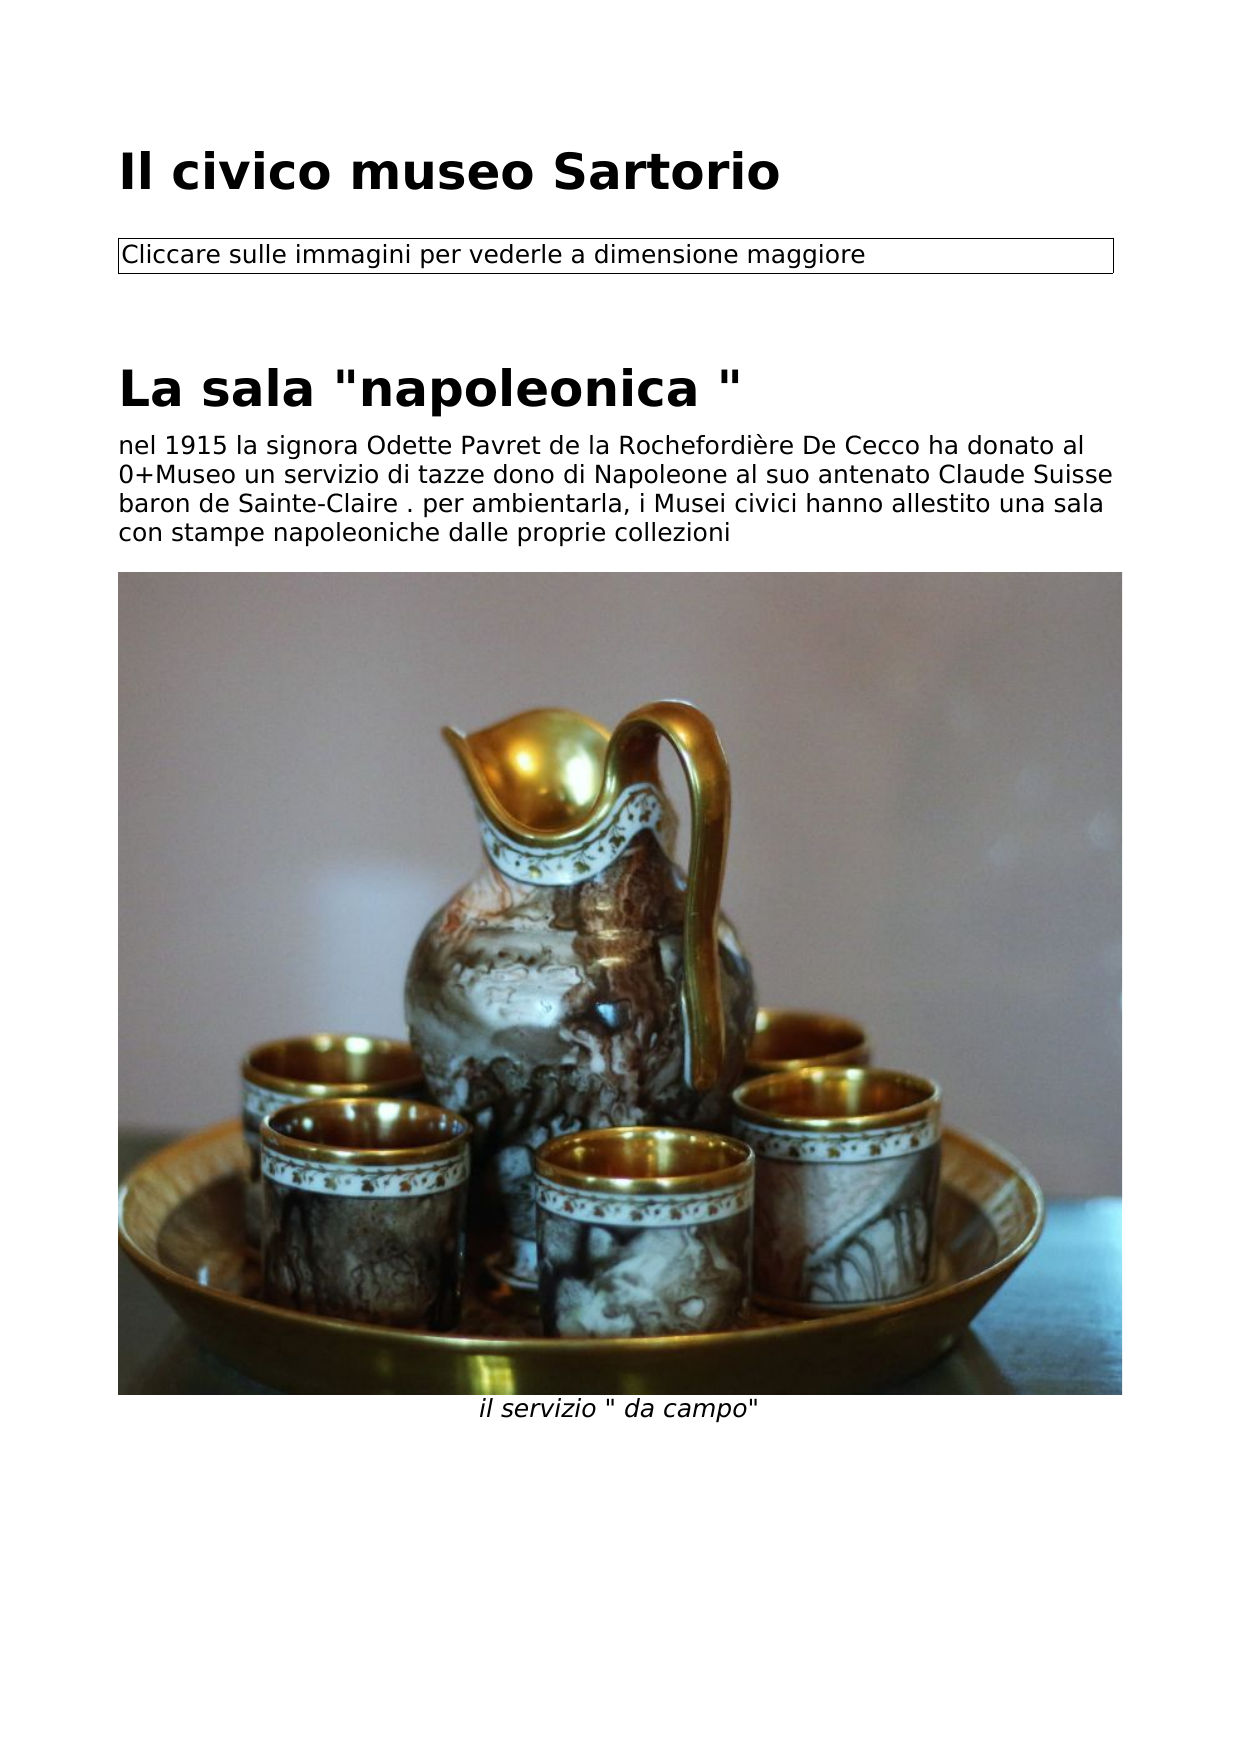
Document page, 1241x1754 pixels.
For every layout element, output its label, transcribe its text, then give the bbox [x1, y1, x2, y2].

picture [118, 572, 1123, 1395]
subtitle Il civico museo Sartorio [118, 143, 1122, 201]
text nel 1915 la signora Odette Pavret de la Rochefordière De Cecco ha donato al 0+Museo un servizio di tazze dono di Napoleone al suo antenato Claude Suisse baron de Sainte-Claire . per ambientarla, i Musei civici hanno allestito una sala con stampe napoleoniche dalle proprie collezioni [118, 431, 1122, 547]
subtitle La sala "napoleonica " [118, 360, 1122, 418]
text il servizio " da campo" [118, 1395, 1122, 1423]
table_header Cliccare sulle immagini per vederle a dimensione maggiore [119, 239, 1113, 273]
